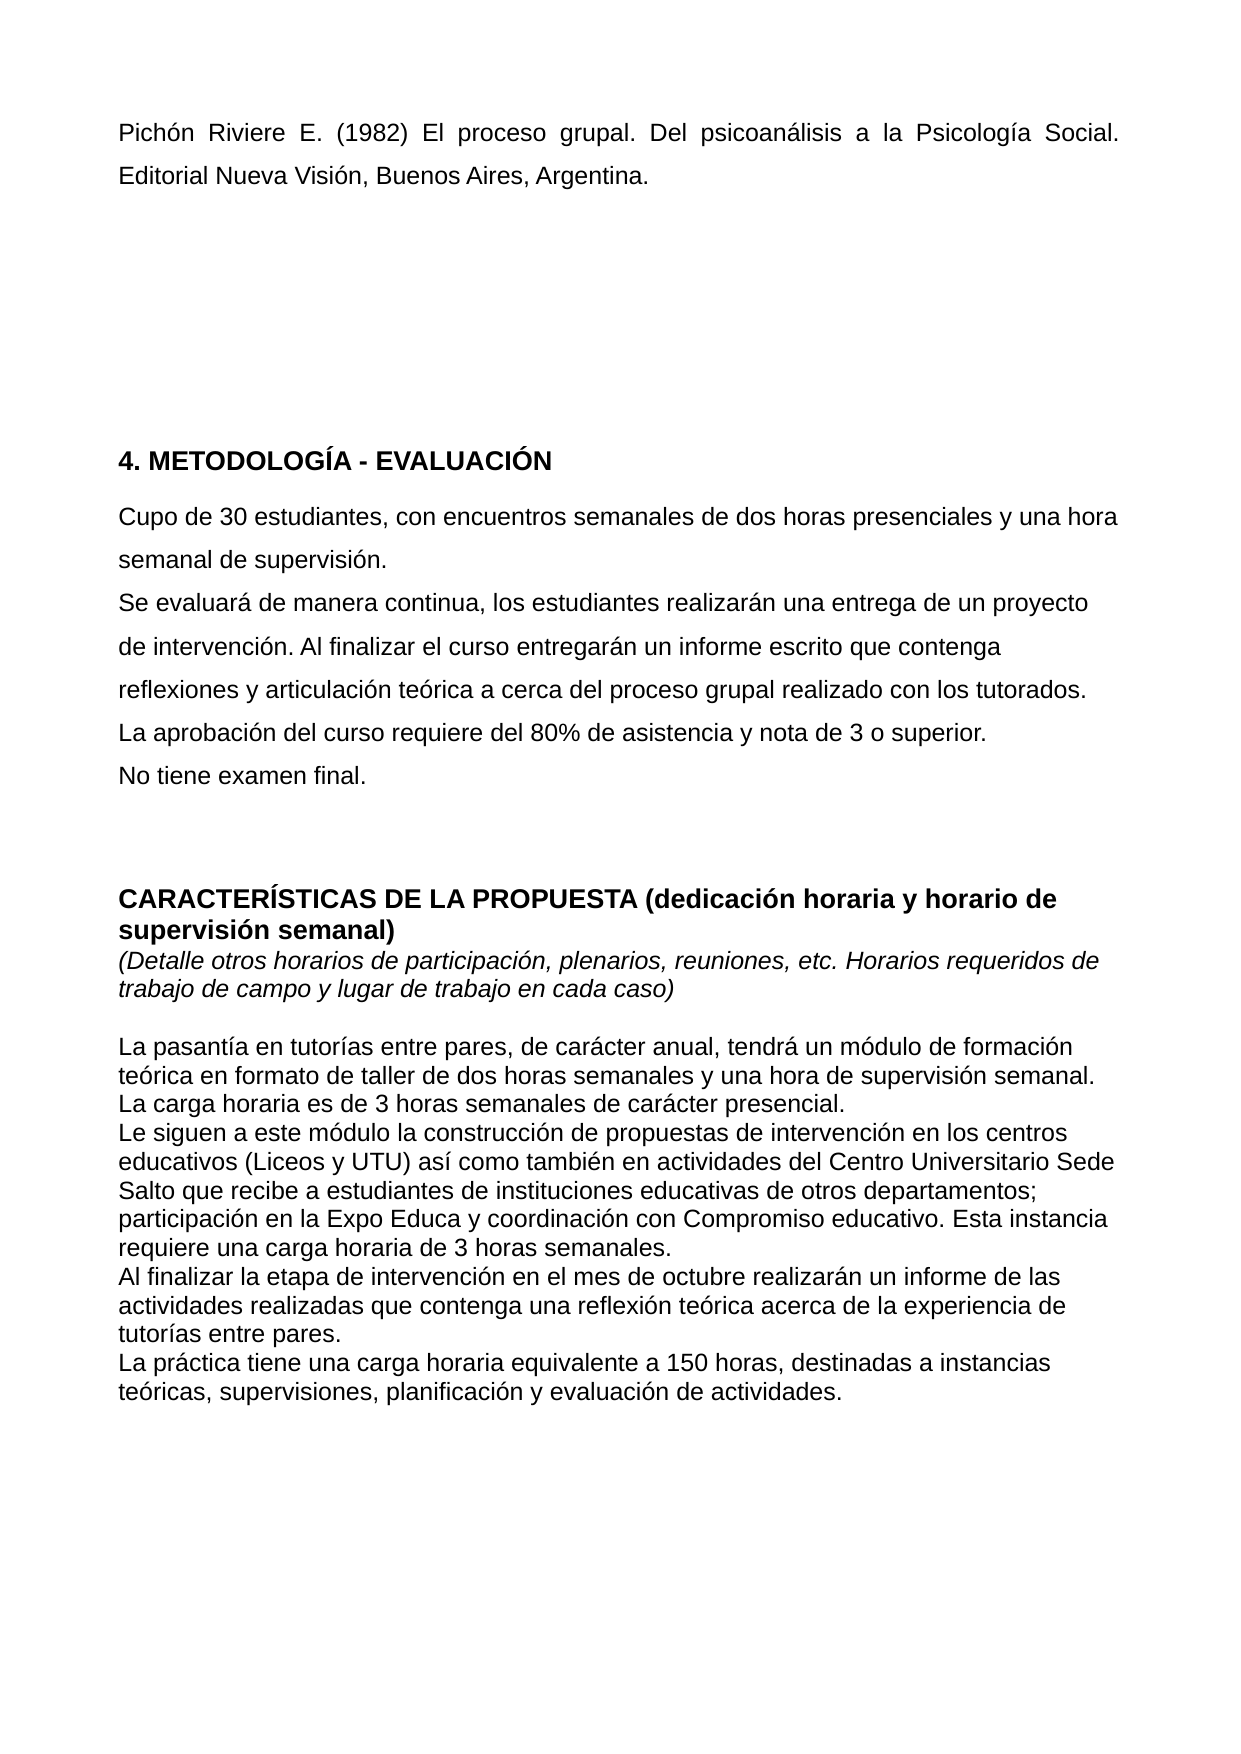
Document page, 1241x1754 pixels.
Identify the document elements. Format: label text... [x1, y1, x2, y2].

text La pasantía en tutorías entre pares, de carácter anual, tendrá un módulo de formación teórica en formato de taller de dos horas semanales y una hora de supervisión semanal. La carga horaria es de 3 horas semanales de carácter presencial. [118, 1032, 1122, 1118]
text No tiene examen final. [118, 761, 1122, 790]
text CARACTERÍSTICAS DE LA PROPUESTA (dedicación horaria y horario de supervisión semanal) [118, 883, 1122, 946]
text Le siguen a este módulo la construcción de propuestas de intervención en los centros educativos (Liceos y UTU) así como también en actividades del Centro Universitario Sede Salto que recibe a estudiantes de instituciones educativas de otros departamentos; participación en la Expo Educa y coordinación con Compromiso educativo. Esta instancia requiere una carga horaria de 3 horas semanales. [118, 1118, 1122, 1262]
text 4. METODOLOGÍA - EVALUACIÓN [118, 444, 1122, 476]
text (Detalle otros horarios de participación, plenarios, reuniones, etc. Horarios requeridos de trabajo de campo y lugar de trabajo en cada caso) [118, 946, 1122, 1003]
text Al finalizar la etapa de intervención en el mes de octubre realizarán un informe de las actividades realizadas que contenga una reflexión teórica acerca de la experiencia de tutorías entre pares. [118, 1262, 1122, 1348]
text La aprobación del curso requiere del 80% de asistencia y nota de 3 o superior. [118, 718, 1122, 747]
text Cupo de 30 estudiantes, con encuentros semanales de dos horas presenciales y una hora semanal de supervisión. [118, 502, 1122, 574]
text Pichón Riviere E. (1982) El proceso grupal. Del psicoanálisis a la Psicología Social. Editorial Nueva Visión, Buenos Aires, Argentina. [118, 118, 1122, 190]
text La práctica tiene una carga horaria equivalente a 150 horas, destinadas a instancias teóricas, supervisiones, planificación y evaluación de actividades. [118, 1348, 1122, 1406]
text Se evaluará de manera continua, los estudiantes realizarán una entrega de un proyecto de intervención. Al finalizar el curso entregarán un informe escrito que contenga reflexiones y articulación teórica a cerca del proceso grupal realizado con los tutorados. [118, 588, 1122, 703]
